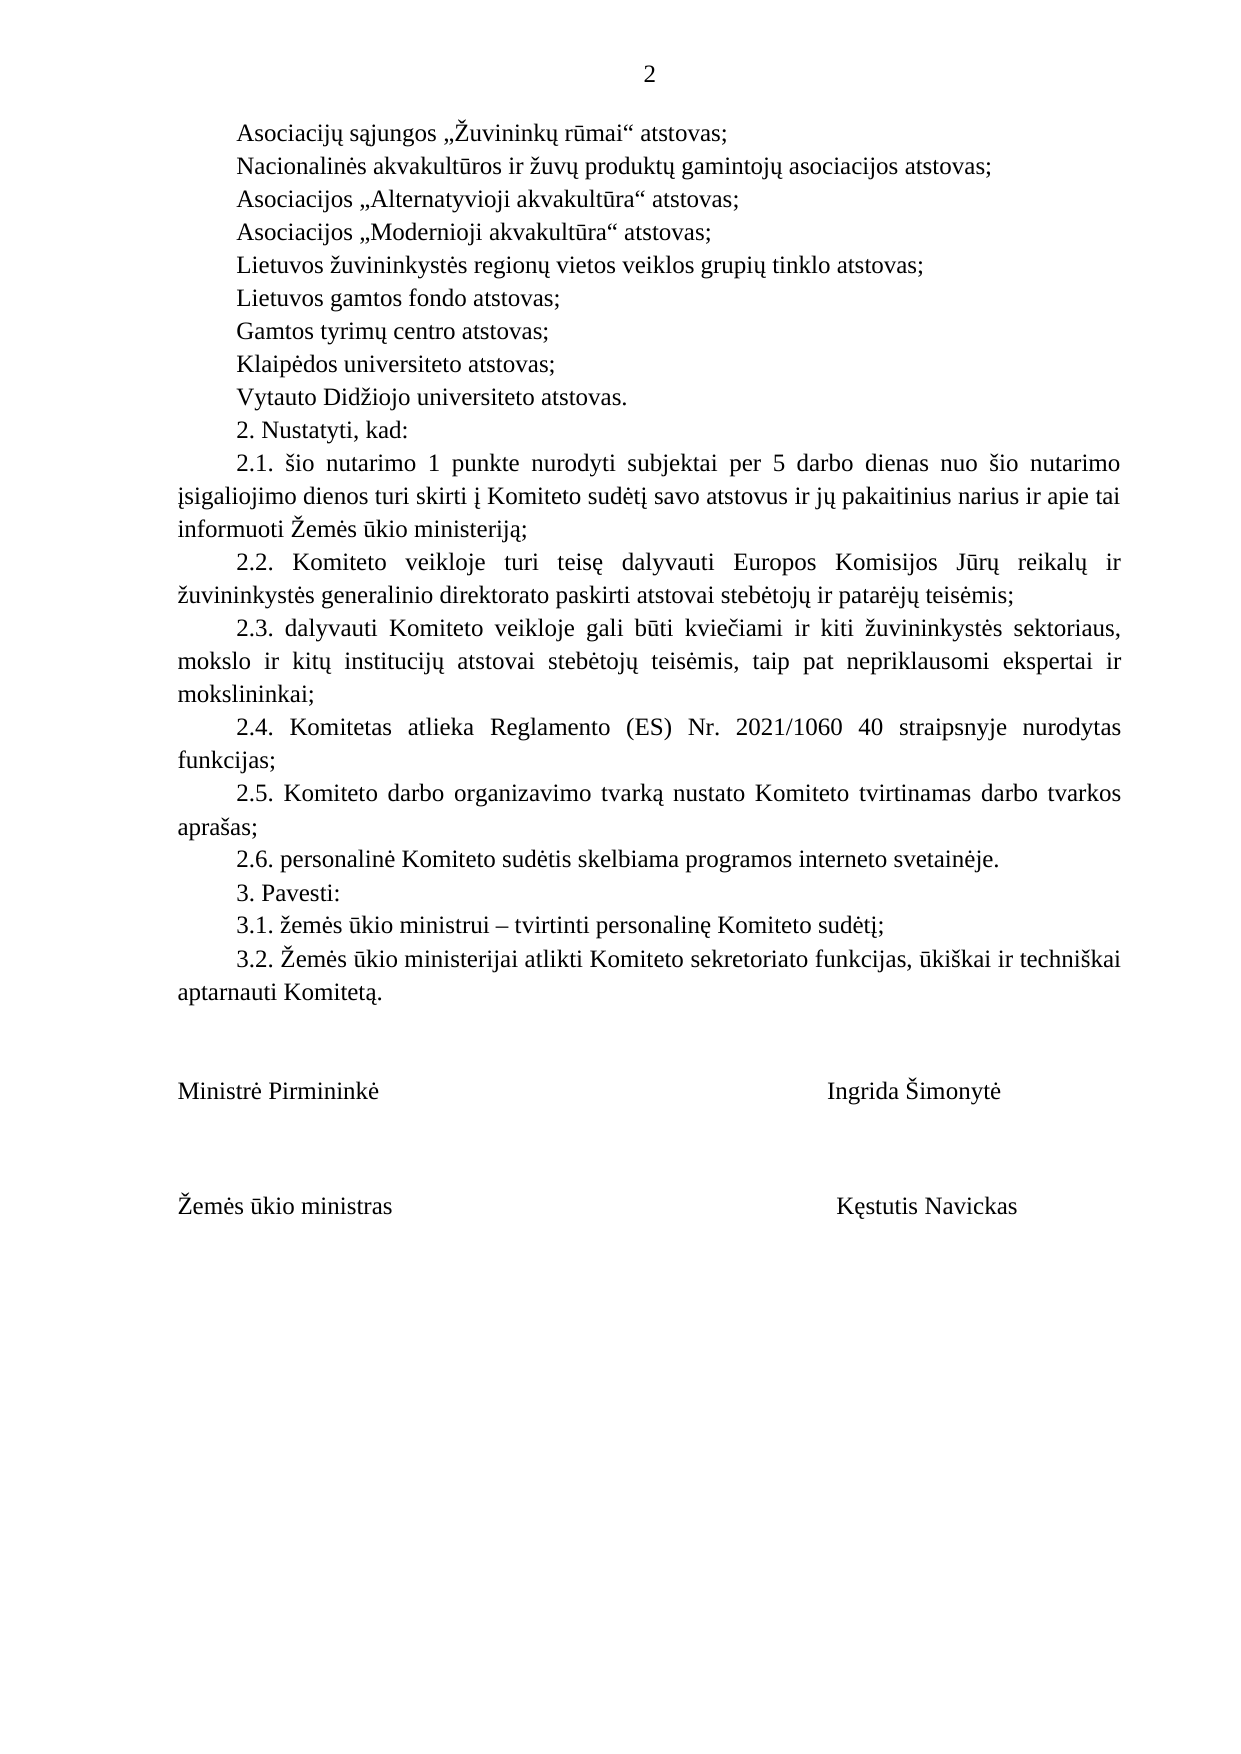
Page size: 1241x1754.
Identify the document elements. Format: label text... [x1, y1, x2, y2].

text Asociacijos „Modernioji akvakultūra“ atstovas; [177, 217, 1122, 246]
text Asociacijų sąjungos „Žuvininkų rūmai“ atstovas; [177, 118, 1122, 147]
text 2.6. personalinė Komiteto sudėtis skelbiama programos interneto svetainėje. [177, 844, 1122, 873]
text Asociacijos „Alternatyvioji akvakultūra“ atstovas; [177, 184, 1122, 213]
text Lietuvos žuvininkystės regionų vietos veiklos grupių tinklo atstovas; [177, 250, 1122, 279]
text 2.5. Komiteto darbo organizavimo tvarką nustato Komiteto tvirtinamas darbo tvarkos aprašas; [177, 778, 1122, 840]
text Klaipėdos universiteto atstovas; [177, 349, 1122, 378]
text Vytauto Didžiojo universiteto atstovas. [177, 382, 1122, 411]
text 3.1. žemės ūkio ministrui – tvirtinti personalinę Komiteto sudėtį; [177, 911, 1122, 939]
text 2.1. šio nutarimo 1 punkte nurodyti subjektai per 5 darbo dienas nuo šio nutarimo įsigaliojimo dienos turi skirti į Komiteto sudėtį savo atstovus ir jų pakaitinius narius ir apie tai informuoti Žemės ūkio ministeriją; [177, 448, 1122, 543]
text 3. Pavesti: [177, 878, 1122, 906]
text 2.2. Komiteto veikloje turi teisę dalyvauti Europos Komisijos Jūrų reikalų ir žuvininkystės generalinio direktorato paskirti atstovai stebėtojų ir patarėjų teisėmis; [177, 547, 1122, 609]
text 2.3. dalyvauti Komiteto veikloje gali būti kviečiami ir kiti žuvininkystės sektoriaus, mokslo ir kitų institucijų atstovai stebėtojų teisėmis, taip pat nepriklausomi ekspertai ir mokslininkai; [177, 613, 1122, 708]
text 3.2. Žemės ūkio ministerijai atlikti Komiteto sekretoriato funkcijas, ūkiškai ir techniškai aptarnauti Komitetą. [177, 944, 1122, 1005]
text 2. Nustatyti, kad: [177, 415, 1122, 444]
text Lietuvos gamtos fondo atstovas; [177, 283, 1122, 312]
text Nacionalinės akvakultūros ir žuvų produktų gamintojų asociacijos atstovas; [177, 151, 1122, 180]
text Ministrė Pirmininkė Ingrida Šimonytė [177, 1076, 1122, 1104]
text Gamtos tyrimų centro atstovas; [177, 316, 1122, 345]
text 2.4. Komitetas atlieka Reglamento (ES) Nr. 2021/1060 40 straipsnyje nurodytas funkcijas; [177, 712, 1122, 774]
text Žemės ūkio ministras Kęstutis Navickas [177, 1191, 1122, 1219]
